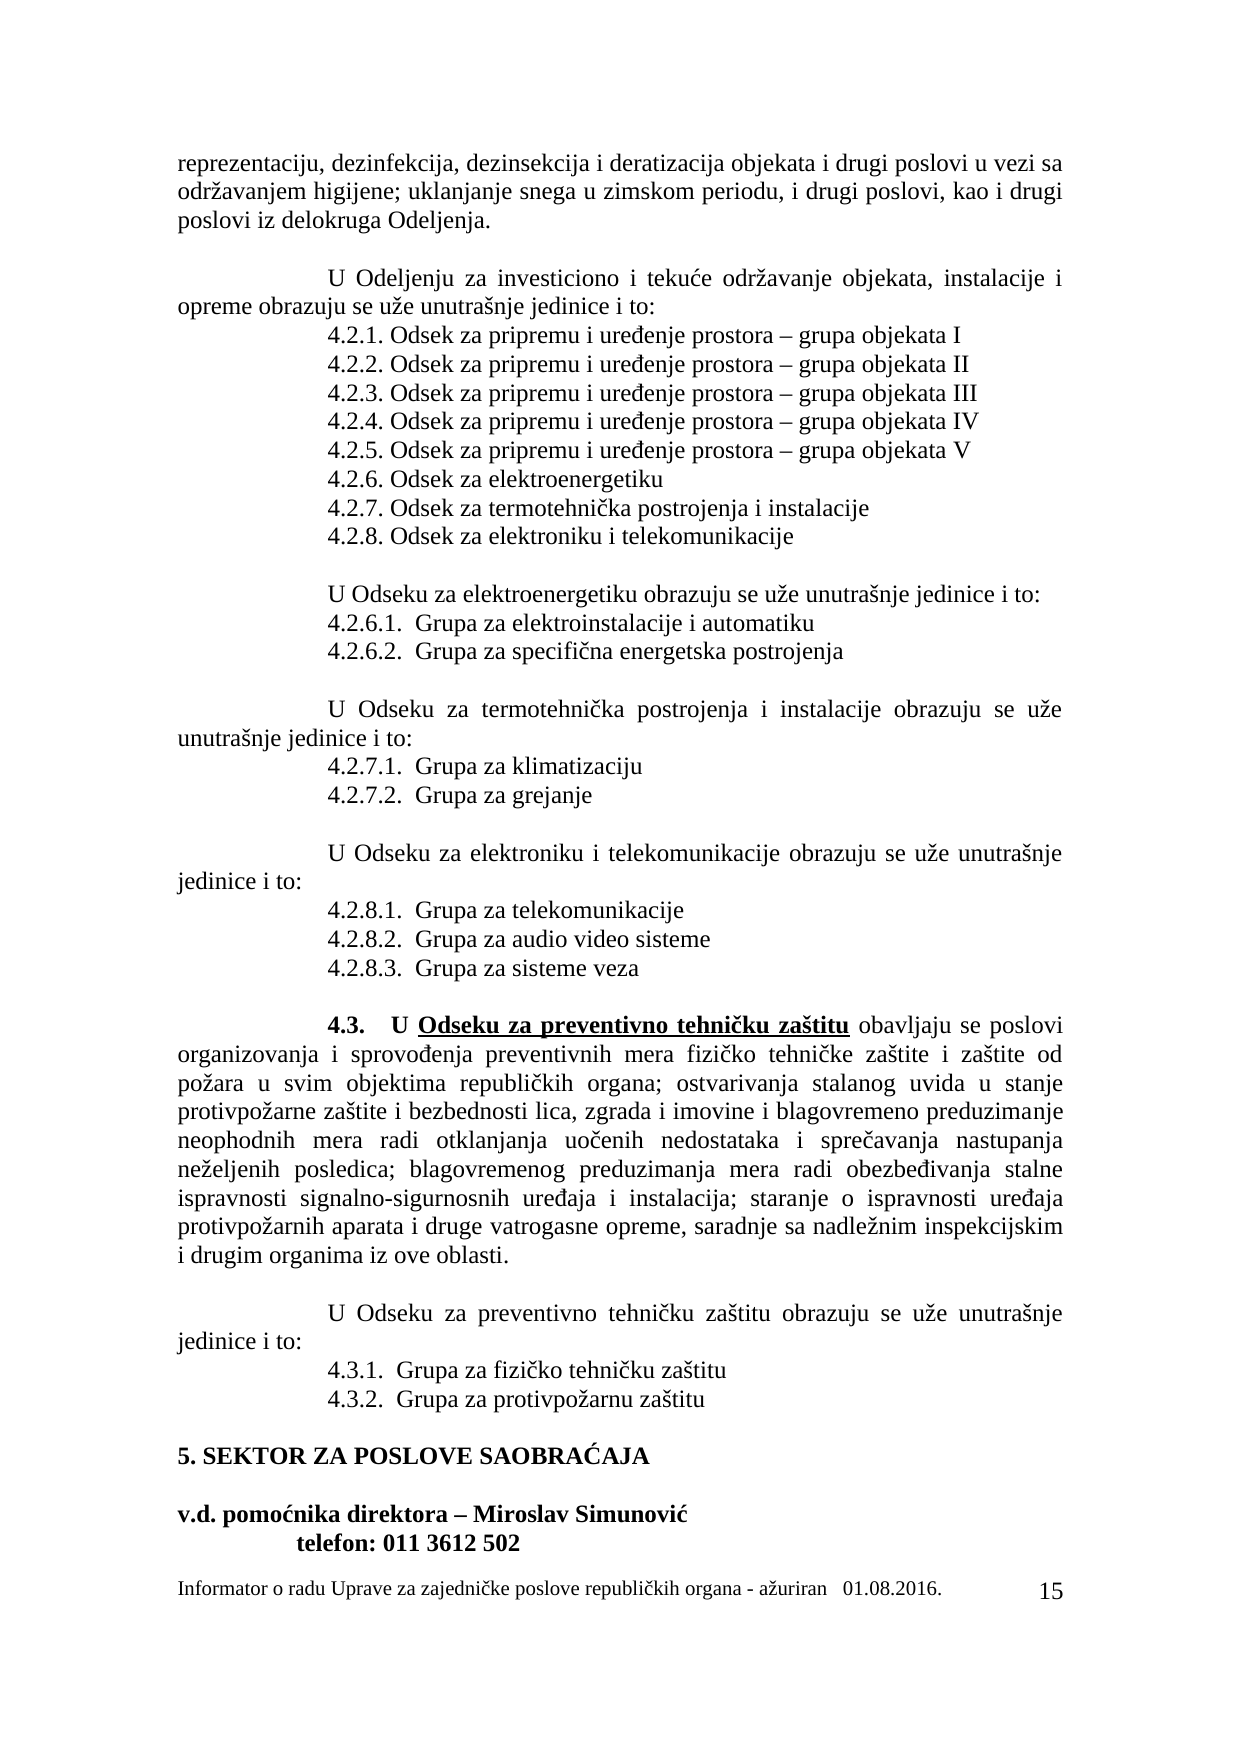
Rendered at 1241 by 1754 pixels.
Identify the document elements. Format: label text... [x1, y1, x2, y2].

text 5. SEKTOR ZA POSLOVE SAOBRAĆAJA [177, 1441, 1063, 1470]
text 4.2.8.2. Grupa za audio video sisteme [177, 924, 1063, 953]
text 4.2.6.1. Grupa za elektroinstalacije i automatiku [177, 608, 1063, 636]
text 4.2.8. Odsek za elektroniku i telekomunikacije [177, 521, 1063, 550]
text 4.2.7.1. Grupa za klimatizaciju [177, 751, 1063, 780]
text 4.2.4. Odsek za pripremu i uređenje prostora – grupa objekata IV [177, 406, 1063, 435]
text v.d. pomoćnika direktora – Miroslav Simunović [177, 1499, 1063, 1528]
text 4.2.1. Odsek za pripremu i uređenje prostora – grupa objekata I [177, 320, 1063, 349]
text 4.2.8.3. Grupa za sisteme veza [177, 953, 1063, 981]
text U Odseku za preventivno tehničku zaštitu obrazuju se uže unutrašnje jedinice i to: [177, 1298, 1063, 1355]
text U Odseku za elektroenergetiku obrazuju se uže unutrašnje jedinice i to: [177, 579, 1063, 608]
text 4.2.6. Odsek za elektroenergetiku [177, 464, 1063, 493]
text 4.2.2. Odsek za pripremu i uređenje prostora – grupa objekata II [177, 349, 1063, 378]
text 4.3.2. Grupa za protivpožarnu zaštitu [177, 1384, 1063, 1413]
text U Odseku za termotehnička postrojenja i instalacije obrazuju se uže unutrašnje jedinice i to: [177, 694, 1063, 751]
text reprezentaciju, dezinfekcija, dezinsekcija i deratizacija objekata i drugi poslovi u vezi sa održavanjem higijene; uklanjanje snega u zimskom periodu, i drugi poslovi, kao i drugi poslovi iz delokruga Odelјenja. [177, 148, 1063, 234]
text 4.2.7. Odsek za termotehnička postrojenja i instalacije [177, 493, 1063, 521]
text 4.3.1. Grupa za fizičko tehničku zaštitu [177, 1355, 1063, 1384]
text 4.2.8.1. Grupa za telekomunikacije [177, 895, 1063, 924]
text 4.2.5. Odsek za pripremu i uređenje prostora – grupa objekata V [177, 435, 1063, 464]
text telefon: 011 3612 502 [177, 1528, 1063, 1556]
text U Odseku za elektroniku i telekomunikacije obrazuju se uže unutrašnje jedinice i to: [177, 838, 1063, 895]
text 4.2.6.2. Grupa za specifična energetska postrojenja [177, 636, 1063, 665]
text 4.2.3. Odsek za pripremu i uređenje prostora – grupa objekata III [177, 378, 1063, 406]
text 4.3. U Odseku za preventivno tehničku zaštitu obavlјaju se poslovi organizovanja i sprovođenja preventivnih mera fizičko tehničke zaštite i zaštite od požara u svim objektima republičkih organa; ostvarivanja stalanog uvida u stanje protivpožarne zaštite i bezbednosti lica, zgrada i imovine i blagovremeno preduzimanje neophodnih mera radi otklanjanja uočenih nedostataka i sprečavanja nastupanja neželјenih posledica; blagovremenog preduzimanja mera radi obezbeđivanja stalne ispravnosti signalno-sigurnosnih uređaja i instalacija; staranje o ispravnosti uređaja protivpožarnih aparata i druge vatrogasne opreme, saradnje sa nadležnim inspekcijskim i drugim organima iz ove oblasti. [177, 1010, 1063, 1269]
text 4.2.7.2. Grupa za grejanje [177, 780, 1063, 809]
text U Odelјenju za investiciono i tekuće održavanje objekata, instalacije i opreme obrazuju se uže unutrašnje jedinice i to: [177, 263, 1063, 320]
